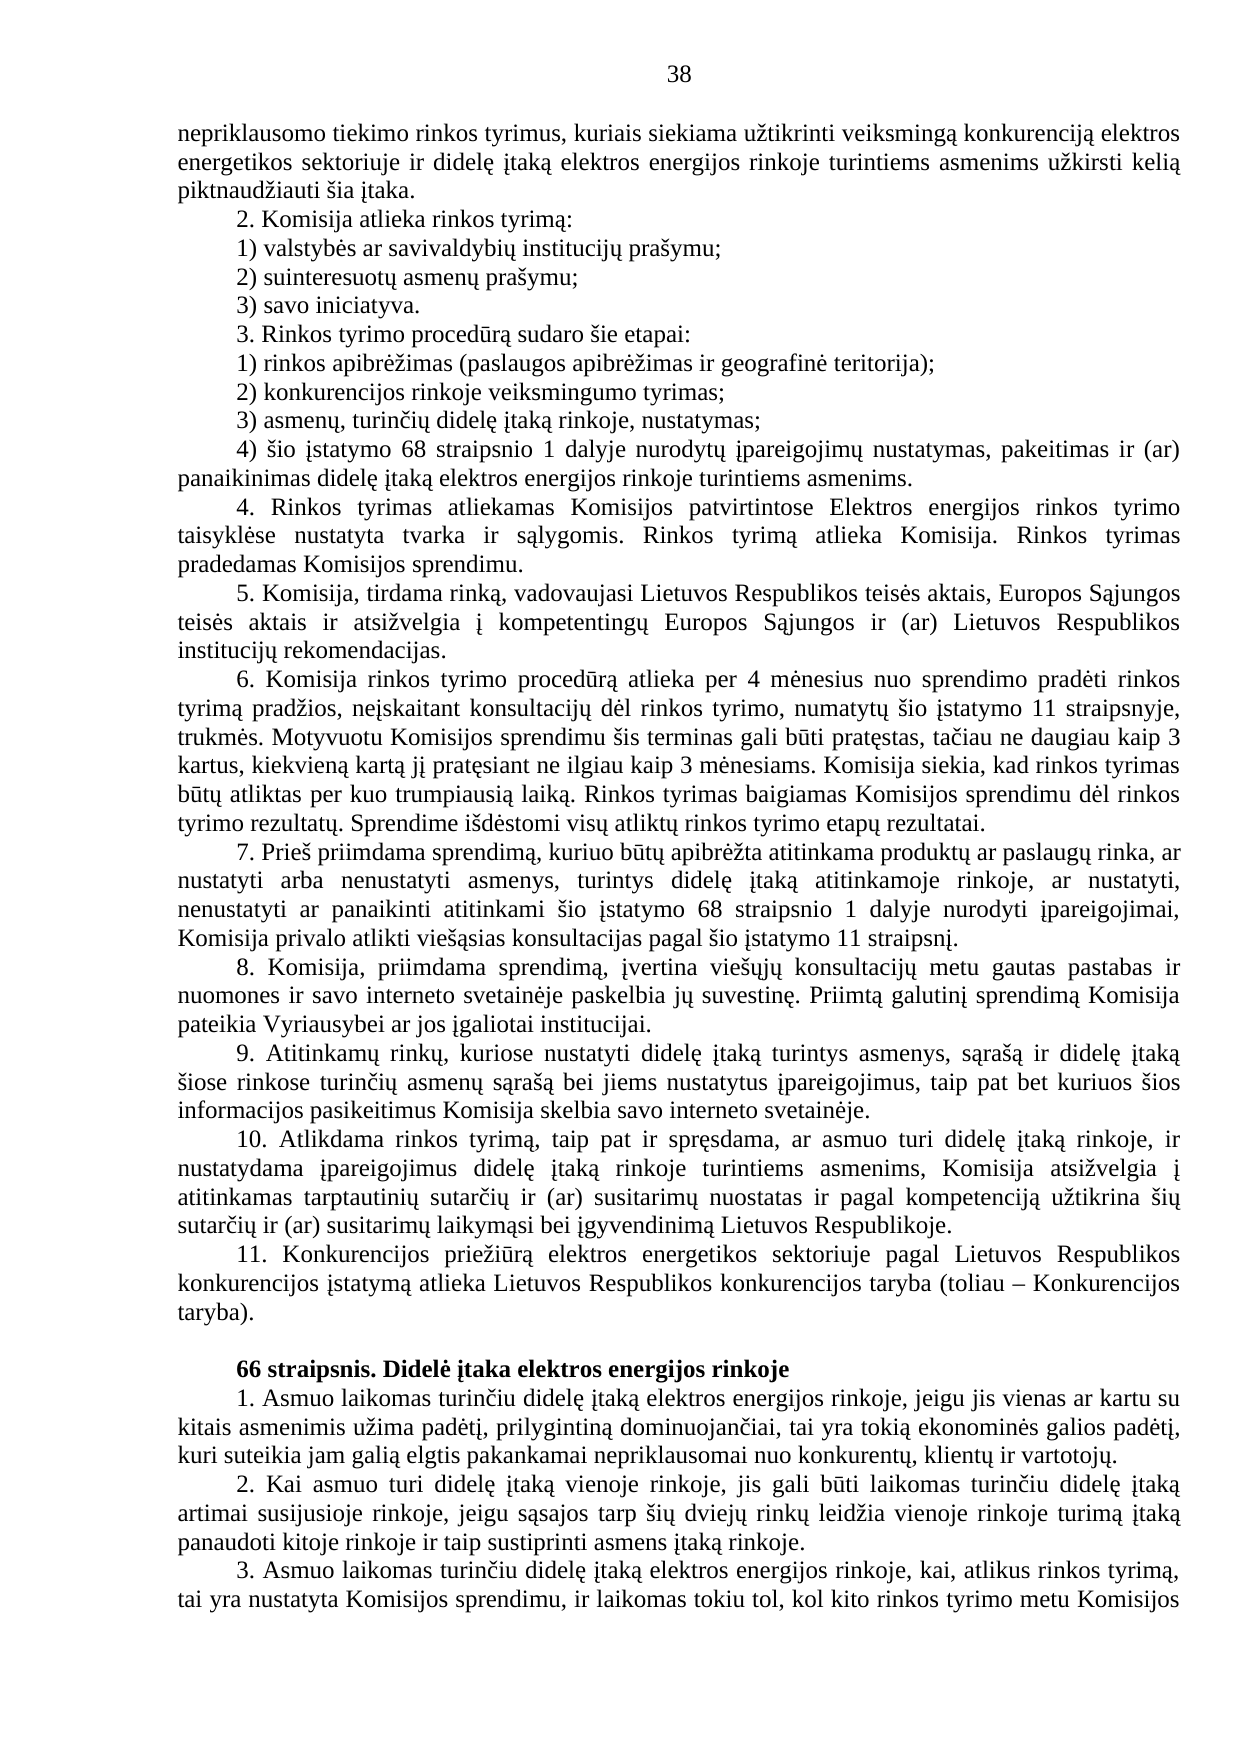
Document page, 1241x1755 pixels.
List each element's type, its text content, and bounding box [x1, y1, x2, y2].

text nepriklausomo tiekimo rinkos tyrimus, kuriais siekiama užtikrinti veiksmingą konkurenciją elektros energetikos sektoriuje ir didelę įtaką elektros energijos rinkoje turintiems asmenims užkirsti kelią piktnaudžiauti šia įtaka. [177, 118, 1181, 204]
text 1) rinkos apibrėžimas (paslaugos apibrėžimas ir geografinė teritorija); [177, 348, 1181, 377]
text 10. Atlikdama rinkos tyrimą, taip pat ir spręsdama, ar asmuo turi didelę įtaką rinkoje, ir nustatydama įpareigojimus didelę įtaką rinkoje turintiems asmenims, Komisija atsižvelgia į atitinkamas tarptautinių sutarčių ir (ar) susitarimų nuostatas ir pagal kompetenciją užtikrina šių sutarčių ir (ar) susitarimų laikymąsi bei įgyvendinimą Lietuvos Respublikoje. [177, 1124, 1181, 1239]
text 66 straipsnis. Didelė įtaka elektros energijos rinkoje [177, 1354, 1181, 1383]
text 2. Kai asmuo turi didelę įtaką vienoje rinkoje, jis gali būti laikomas turinčiu didelę įtaką artimai susijusioje rinkoje, jeigu sąsajos tarp šių dviejų rinkų leidžia vienoje rinkoje turimą įtaką panaudoti kitoje rinkoje ir taip sustiprinti asmens įtaką rinkoje. [177, 1469, 1181, 1556]
text 1) valstybės ar savivaldybių institucijų prašymu; [177, 233, 1181, 262]
text 3) asmenų, turinčių didelę įtaką rinkoje, nustatymas; [177, 406, 1181, 434]
text 2) konkurencijos rinkoje veiksmingumo tyrimas; [177, 377, 1181, 406]
text 7. Prieš priimdama sprendimą, kuriuo būtų apibrėžta atitinkama produktų ar paslaugų rinka, ar nustatyti arba nenustatyti asmenys, turintys didelę įtaką atitinkamoje rinkoje, ar nustatyti, nenustatyti ar panaikinti atitinkami šio įstatymo 68 straipsnio 1 dalyje nurodyti įpareigojimai, Komisija privalo atlikti viešąsias konsultacijas pagal šio įstatymo 11 straipsnį. [177, 837, 1181, 952]
text 3) savo iniciatyva. [177, 291, 1181, 319]
text 5. Komisija, tirdama rinką, vadovaujasi Lietuvos Respublikos teisės aktais, Europos Sąjungos teisės aktais ir atsižvelgia į kompetentingų Europos Sąjungos ir (ar) Lietuvos Respublikos institucijų rekomendacijas. [177, 578, 1181, 664]
text 3. Rinkos tyrimo procedūrą sudaro šie etapai: [177, 319, 1181, 348]
text 1. Asmuo laikomas turinčiu didelę įtaką elektros energijos rinkoje, jeigu jis vienas ar kartu su kitais asmenimis užima padėtį, prilygintiną dominuojančiai, tai yra tokią ekonominės galios padėtį, kuri suteikia jam galią elgtis pakankamai nepriklausomai nuo konkurentų, klientų ir vartotojų. [177, 1383, 1181, 1469]
text 2) suinteresuotų asmenų prašymu; [177, 262, 1181, 291]
text 3. Asmuo laikomas turinčiu didelę įtaką elektros energijos rinkoje, kai, atlikus rinkos tyrimą, tai yra nustatyta Komisijos sprendimu, ir laikomas tokiu tol, kol kito rinkos tyrimo metu Komisijos [177, 1556, 1181, 1613]
text 2. Komisija atlieka rinkos tyrimą: [177, 204, 1181, 233]
text 8. Komisija, priimdama sprendimą, įvertina viešųjų konsultacijų metu gautas pastabas ir nuomones ir savo interneto svetainėje paskelbia jų suvestinę. Priimtą galutinį sprendimą Komisija pateikia Vyriausybei ar jos įgaliotai institucijai. [177, 952, 1181, 1038]
text 9. Atitinkamų rinkų, kuriose nustatyti didelę įtaką turintys asmenys, sąrašą ir didelę įtaką šiose rinkose turinčių asmenų sąrašą bei jiems nustatytus įpareigojimus, taip pat bet kuriuos šios informacijos pasikeitimus Komisija skelbia savo interneto svetainėje. [177, 1038, 1181, 1124]
text 4) šio įstatymo 68 straipsnio 1 dalyje nurodytų įpareigojimų nustatymas, pakeitimas ir (ar) panaikinimas didelę įtaką elektros energijos rinkoje turintiems asmenims. [177, 434, 1181, 492]
text 6. Komisija rinkos tyrimo procedūrą atlieka per 4 mėnesius nuo sprendimo pradėti rinkos tyrimą pradžios, neįskaitant konsultacijų dėl rinkos tyrimo, numatytų šio įstatymo 11 straipsnyje, trukmės. Motyvuotu Komisijos sprendimu šis terminas gali būti pratęstas, tačiau ne daugiau kaip 3 kartus, kiekvieną kartą jį pratęsiant ne ilgiau kaip 3 mėnesiams. Komisija siekia, kad rinkos tyrimas būtų atliktas per kuo trumpiausią laiką. Rinkos tyrimas baigiamas Komisijos sprendimu dėl rinkos tyrimo rezultatų. Sprendime išdėstomi visų atliktų rinkos tyrimo etapų rezultatai. [177, 664, 1181, 837]
text 11. Konkurencijos priežiūrą elektros energetikos sektoriuje pagal Lietuvos Respublikos konkurencijos įstatymą atlieka Lietuvos Respublikos konkurencijos taryba (toliau – Konkurencijos taryba). [177, 1239, 1181, 1326]
text 4. Rinkos tyrimas atliekamas Komisijos patvirtintose Elektros energijos rinkos tyrimo taisyklėse nustatyta tvarka ir sąlygomis. Rinkos tyrimą atlieka Komisija. Rinkos tyrimas pradedamas Komisijos sprendimu. [177, 492, 1181, 578]
